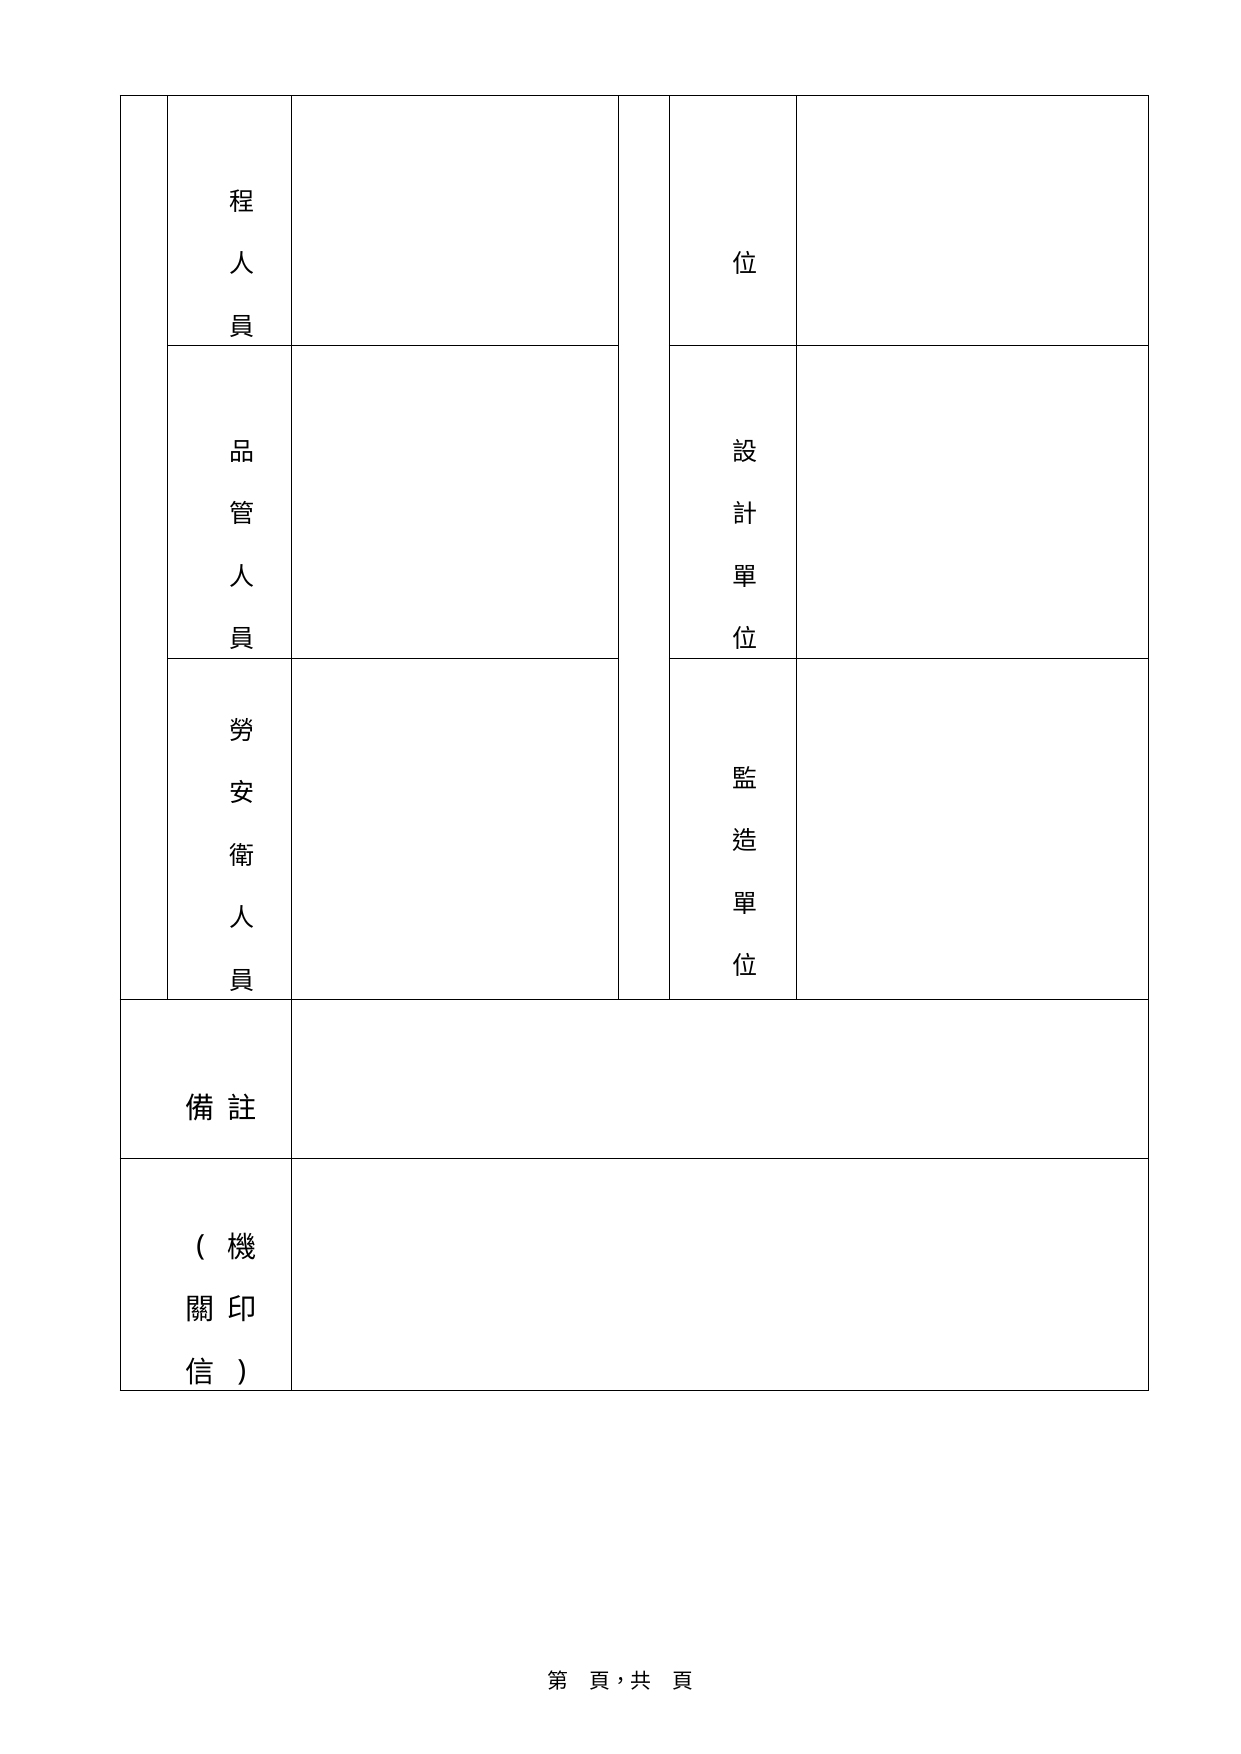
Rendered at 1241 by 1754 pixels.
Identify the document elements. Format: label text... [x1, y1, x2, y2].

table_cell 品管人員 [168, 346, 291, 658]
table_cell (機關印信) [121, 1159, 291, 1390]
table_cell 勞安衛 人員 [168, 659, 291, 999]
table_cell 設計單位 [670, 346, 796, 658]
table_cell 備註 [121, 1000, 291, 1158]
table_cell [292, 1000, 1148, 1158]
table_cell [292, 346, 618, 658]
table_cell [292, 1159, 1148, 1390]
table_cell [797, 659, 1148, 999]
table_cell [619, 96, 669, 999]
table_cell [797, 96, 1148, 345]
table_cell [121, 96, 167, 999]
table_cell [292, 659, 618, 999]
table_cell [797, 346, 1148, 658]
table_cell 位 [670, 96, 796, 345]
table_cell 監造單位 [670, 659, 796, 999]
table_cell 程人員 [168, 96, 291, 345]
table_cell [292, 96, 618, 345]
